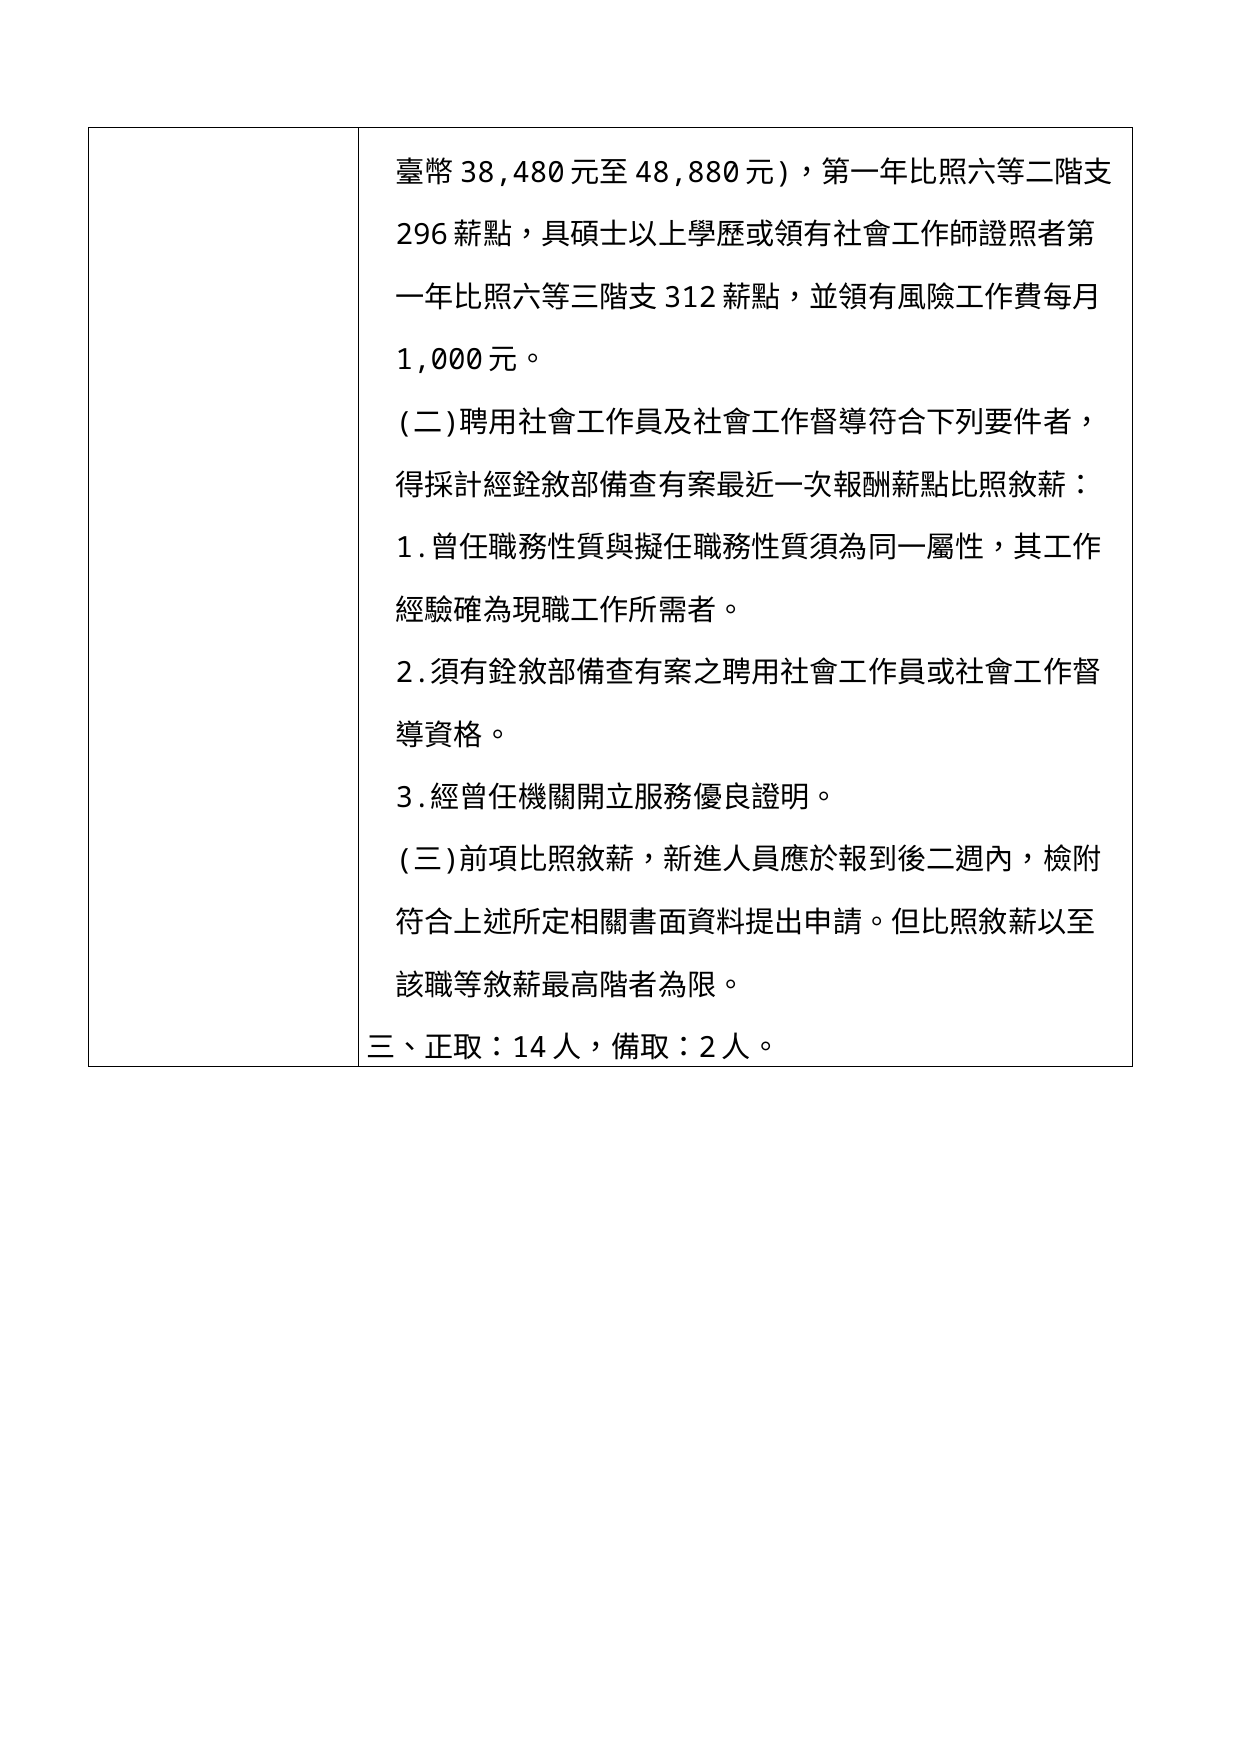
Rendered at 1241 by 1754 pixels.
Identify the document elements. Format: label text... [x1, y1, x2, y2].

table_cell [89, 128, 358, 1066]
table_cell 臺幣38,480元至48,880元)，第一年比照六等二階支296薪點，具碩士以上學歷或領有社會工作師證照者第一年比照六等三階支312薪點，並領有風險工作費每月1,000元。 (二)聘用社會工作員及社會工作督導符合下列要件者，得採計經銓敘部備查有案最近一次報酬薪點比照敘薪： 1.曾任職務性質與擬任職務性質須為同一屬性，其工作經驗確為現職工作所需者。 2.須有銓敘部備查有案之聘用社會工作員或社會工作督導資格。 3.經曾任機關開立服務優良證明。 (三)前項比照敘薪，新進人員應於報到後二週內，檢附符合上述所定相關書面資料提出申請。但比照敘薪以至該職等敘薪最高階者為限。 三、正取：14人，備取：2人。 [359, 128, 1132, 1066]
